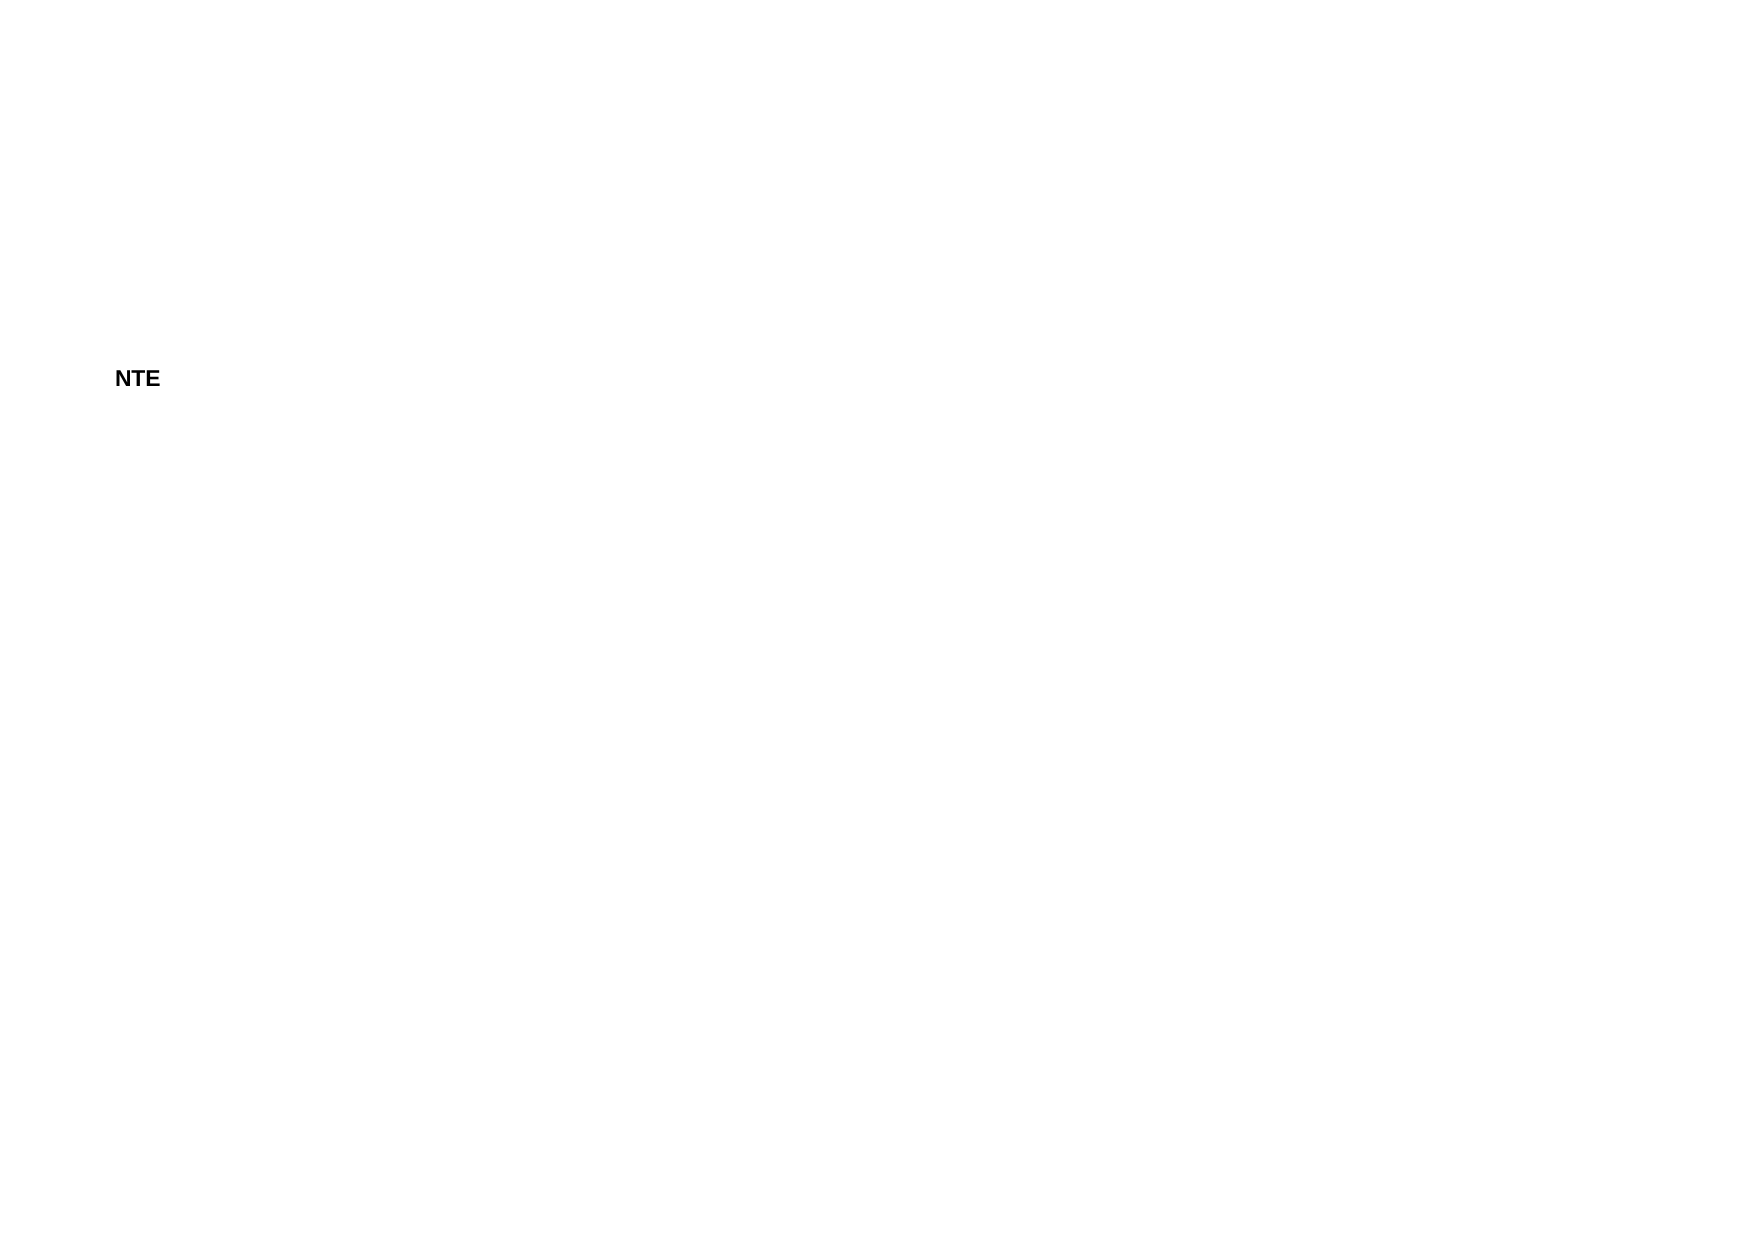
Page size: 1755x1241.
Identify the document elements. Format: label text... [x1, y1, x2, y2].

text NTE [115, 365, 162, 392]
